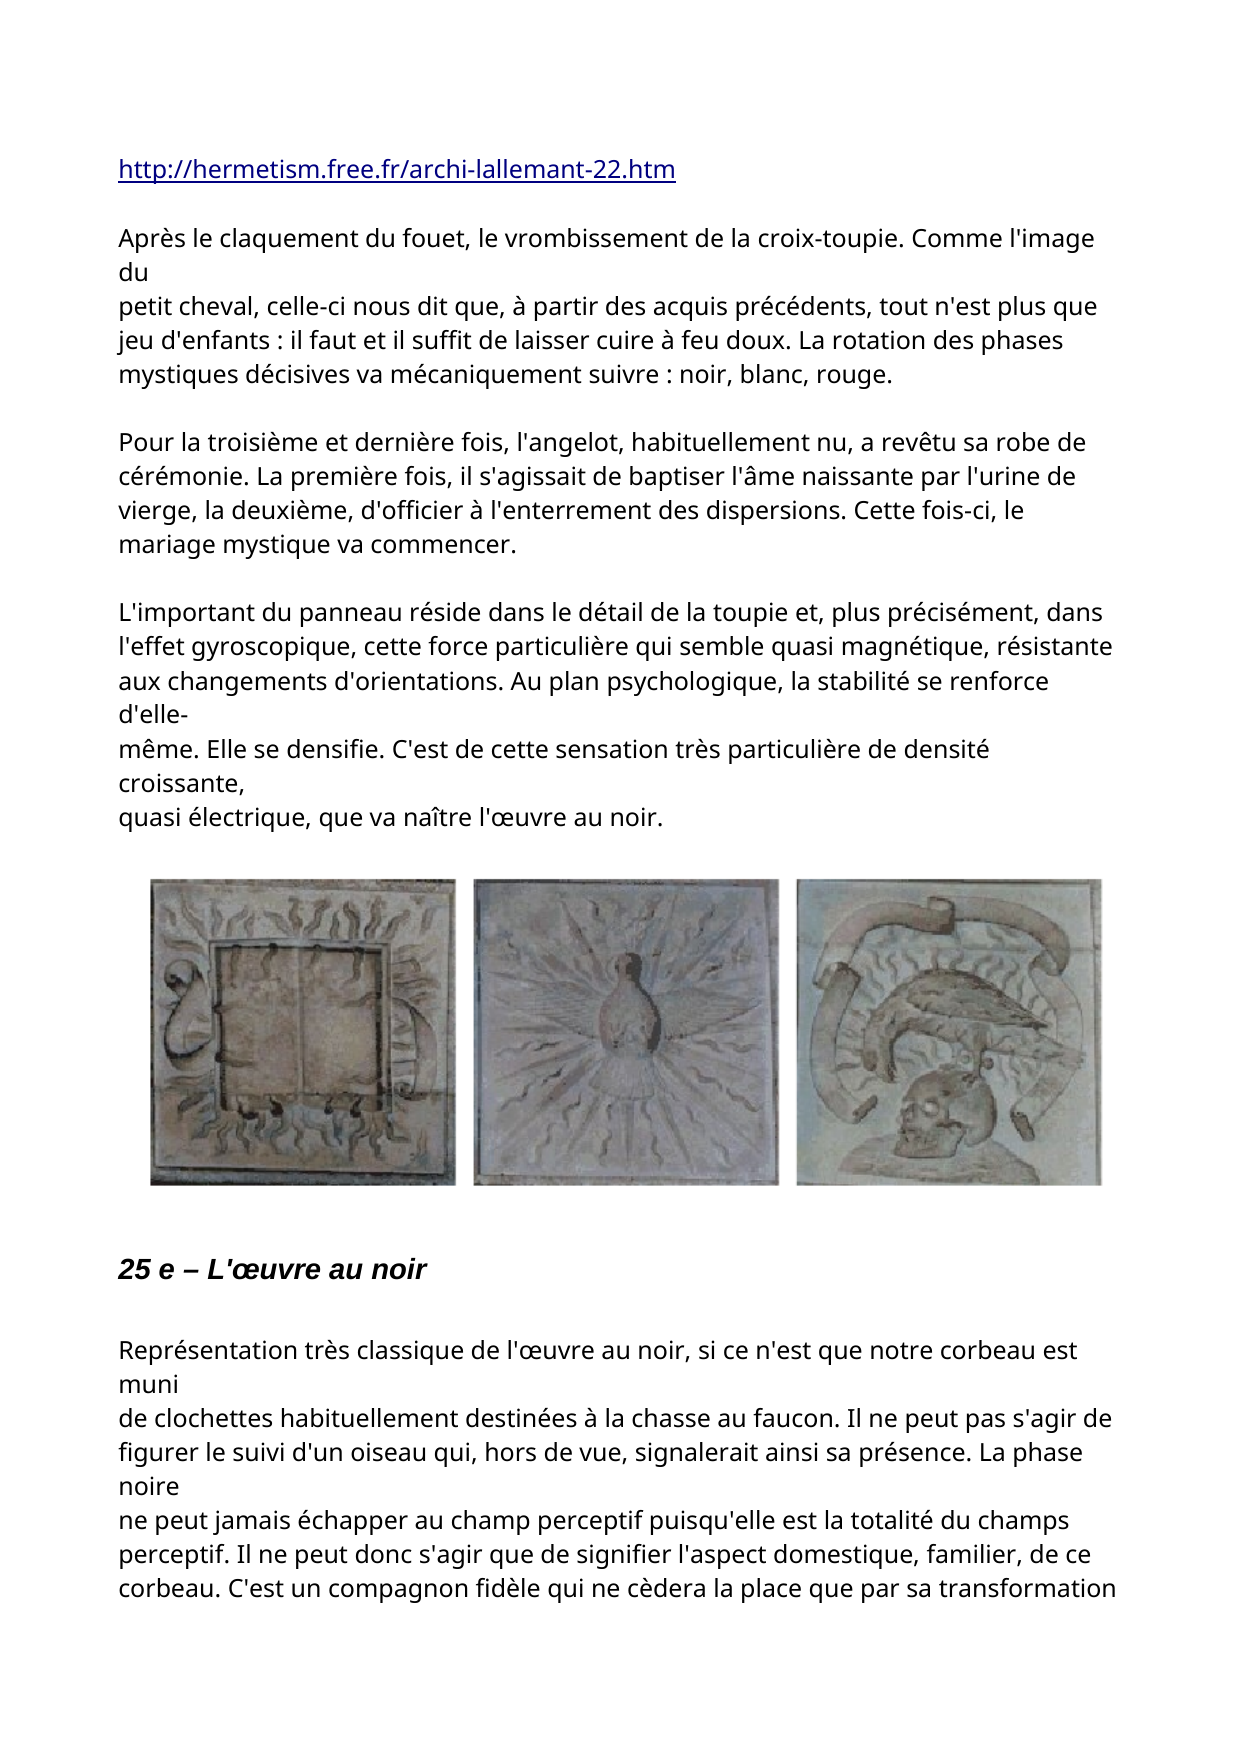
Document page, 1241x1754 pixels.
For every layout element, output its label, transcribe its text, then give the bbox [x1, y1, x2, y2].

text figurer le suivi d'un oiseau qui, hors de vue, signalerait ainsi sa présence. La phase noire [118, 1434, 1122, 1503]
text de clochettes habituellement destinées à la chasse au faucon. Il ne peut pas s'agir de [118, 1400, 1122, 1434]
text Pour la troisième et dernière fois, l'angelot, habituellement nu, a revêtu sa robe de cérémonie. La première fois, il s'agissait de baptiser l'âme naissante par l'urine de vierge, la deuxième, d'officier à l'enterrement des dispersions. Cette fois-ci, le mariage mystique va commencer. [118, 425, 1122, 561]
text même. Elle se densifie. C'est de cette sensation très particulière de densité croissante, [118, 731, 1122, 799]
text mystiques décisives va mécaniquement suivre : noir, blanc, rouge. [118, 357, 1122, 391]
text http://hermetism.free.fr/archi-lallemant-22.htm [118, 152, 1122, 186]
text corbeau. C'est un compagnon fidèle qui ne cèdera la place que par sa transformation [118, 1571, 1122, 1605]
text Après le claquement du fouet, le vrombissement de la croix-toupie. Comme l'image du [118, 220, 1122, 288]
text quasi électrique, que va naître l'œuvre au noir. [118, 799, 1122, 833]
text Représentation très classique de l'œuvre au noir, si ce n'est que notre corbeau est muni [118, 1332, 1122, 1400]
text l'effet gyroscopique, cette force particulière qui semble quasi magnétique, résistante [118, 629, 1122, 663]
subtitle 25 e – L'œuvre au noir [118, 1252, 1122, 1286]
text ne peut jamais échapper au champ perceptif puisqu'elle est la totalité du champs [118, 1503, 1122, 1537]
picture [118, 867, 1123, 1194]
text perceptif. Il ne peut donc s'agir que de signifier l'aspect domestique, familier, de ce [118, 1537, 1122, 1571]
text aux changements d'orientations. Au plan psychologique, la stabilité se renforce d'elle- [118, 663, 1122, 731]
text L'important du panneau réside dans le détail de la toupie et, plus précisément, dans [118, 595, 1122, 629]
text petit cheval, celle-ci nous dit que, à partir des acquis précédents, tout n'est plus que jeu d'enfants : il faut et il suffit de laisser cuire à feu doux. La rotation des phases [118, 288, 1122, 357]
